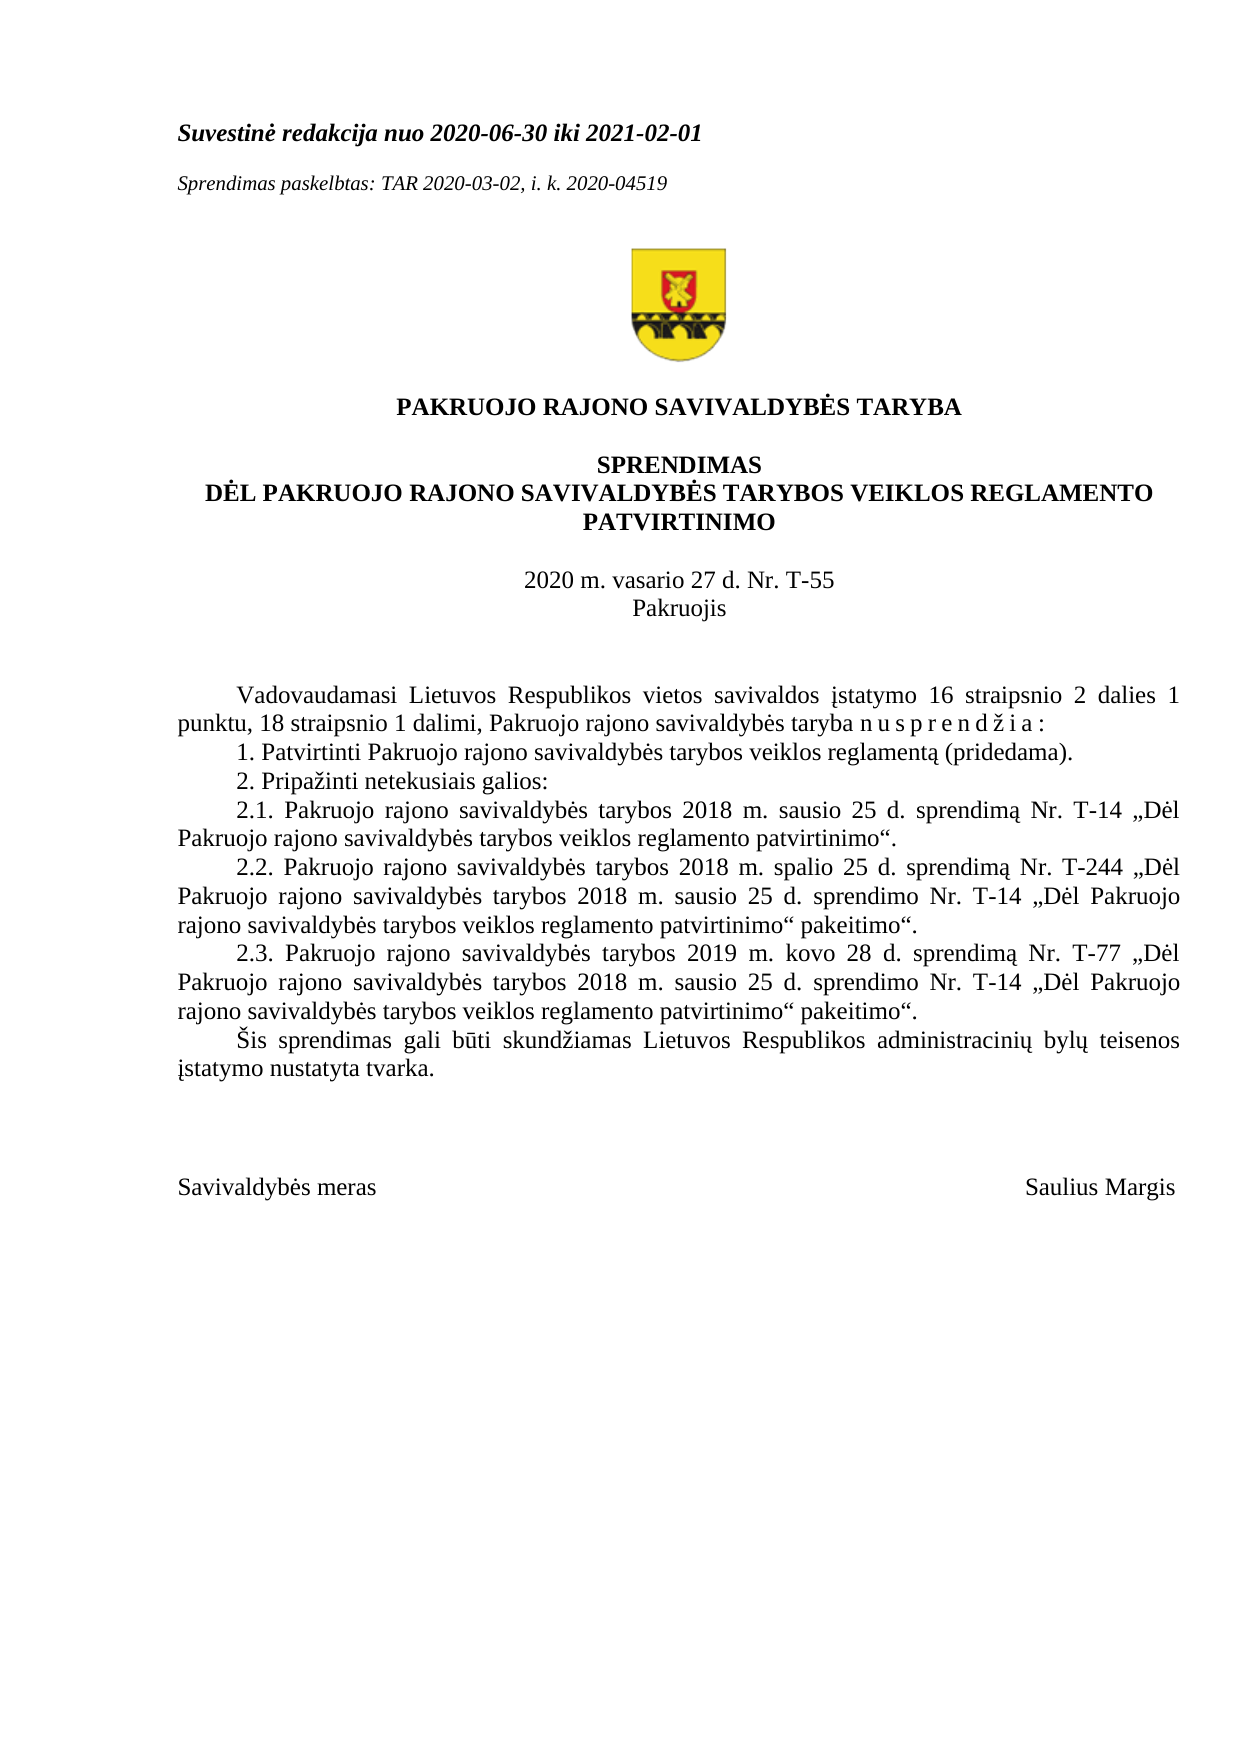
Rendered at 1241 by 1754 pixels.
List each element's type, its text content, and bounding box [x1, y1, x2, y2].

text Pakruojis [177, 593, 1181, 622]
text 2020 m. vasario 27 d. Nr. T-55 [177, 565, 1181, 593]
text DĖL Pakruojo rajono savivaldybės tarYBOS VEIKLOS REGLAMENTO PATVIRTINIMO [177, 478, 1181, 536]
text Vadovaudamasi Lietuvos Respublikos vietos savivaldos įstatymo 16 straipsnio 2 dalies 1 punktu, 18 straipsnio 1 dalimi, Pakruojo rajono savivaldybės taryba nusprendžia: [177, 680, 1181, 737]
text 2. Pripažinti netekusiais galios: [177, 766, 1181, 795]
text Savivaldybės meras Saulius Margis [177, 1172, 1181, 1201]
text Sprendimas paskelbtas: TAR 2020-03-02, i. k. 2020-04519 [177, 171, 1181, 195]
text Šis sprendimas gali būti skundžiamas Lietuvos Respublikos administracinių bylų teisenos įstatymo nustatyta tvarka. [177, 1025, 1181, 1082]
text PAKRUOJO RAJONO SAVIVALDYBĖS TARYBA [177, 392, 1181, 421]
text 2.3. Pakruojo rajono savivaldybės tarybos 2019 m. kovo 28 d. sprendimą Nr. T-77 „Dėl Pakruojo rajono savivaldybės tarybos 2018 m. sausio 25 d. sprendimo Nr. T-14 „Dėl Pakruojo rajono savivaldybės tarybos veiklos reglamento patvirtinimo“ pakeitimo“. [177, 938, 1181, 1025]
text 2.1. Pakruojo rajono savivaldybės tarybos 2018 m. sausio 25 d. sprendimą Nr. T-14 „Dėl Pakruojo rajono savivaldybės tarybos veiklos reglamento patvirtinimo“. [177, 795, 1181, 852]
text Suvestinė redakcija nuo 2020-06-30 iki 2021-02-01 [177, 118, 1181, 147]
text 2.2. Pakruojo rajono savivaldybės tarybos 2018 m. spalio 25 d. sprendimą Nr. T-244 „Dėl Pakruojo rajono savivaldybės tarybos 2018 m. sausio 25 d. sprendimo Nr. T-14 „Dėl Pakruojo rajono savivaldybės tarybos veiklos reglamento patvirtinimo“ pakeitimo“. [177, 852, 1181, 938]
text 1. Patvirtinti Pakruojo rajono savivaldybės tarybos veiklos reglamentą (pridedama). [177, 737, 1181, 766]
text SPRENDIMAS [177, 450, 1181, 478]
